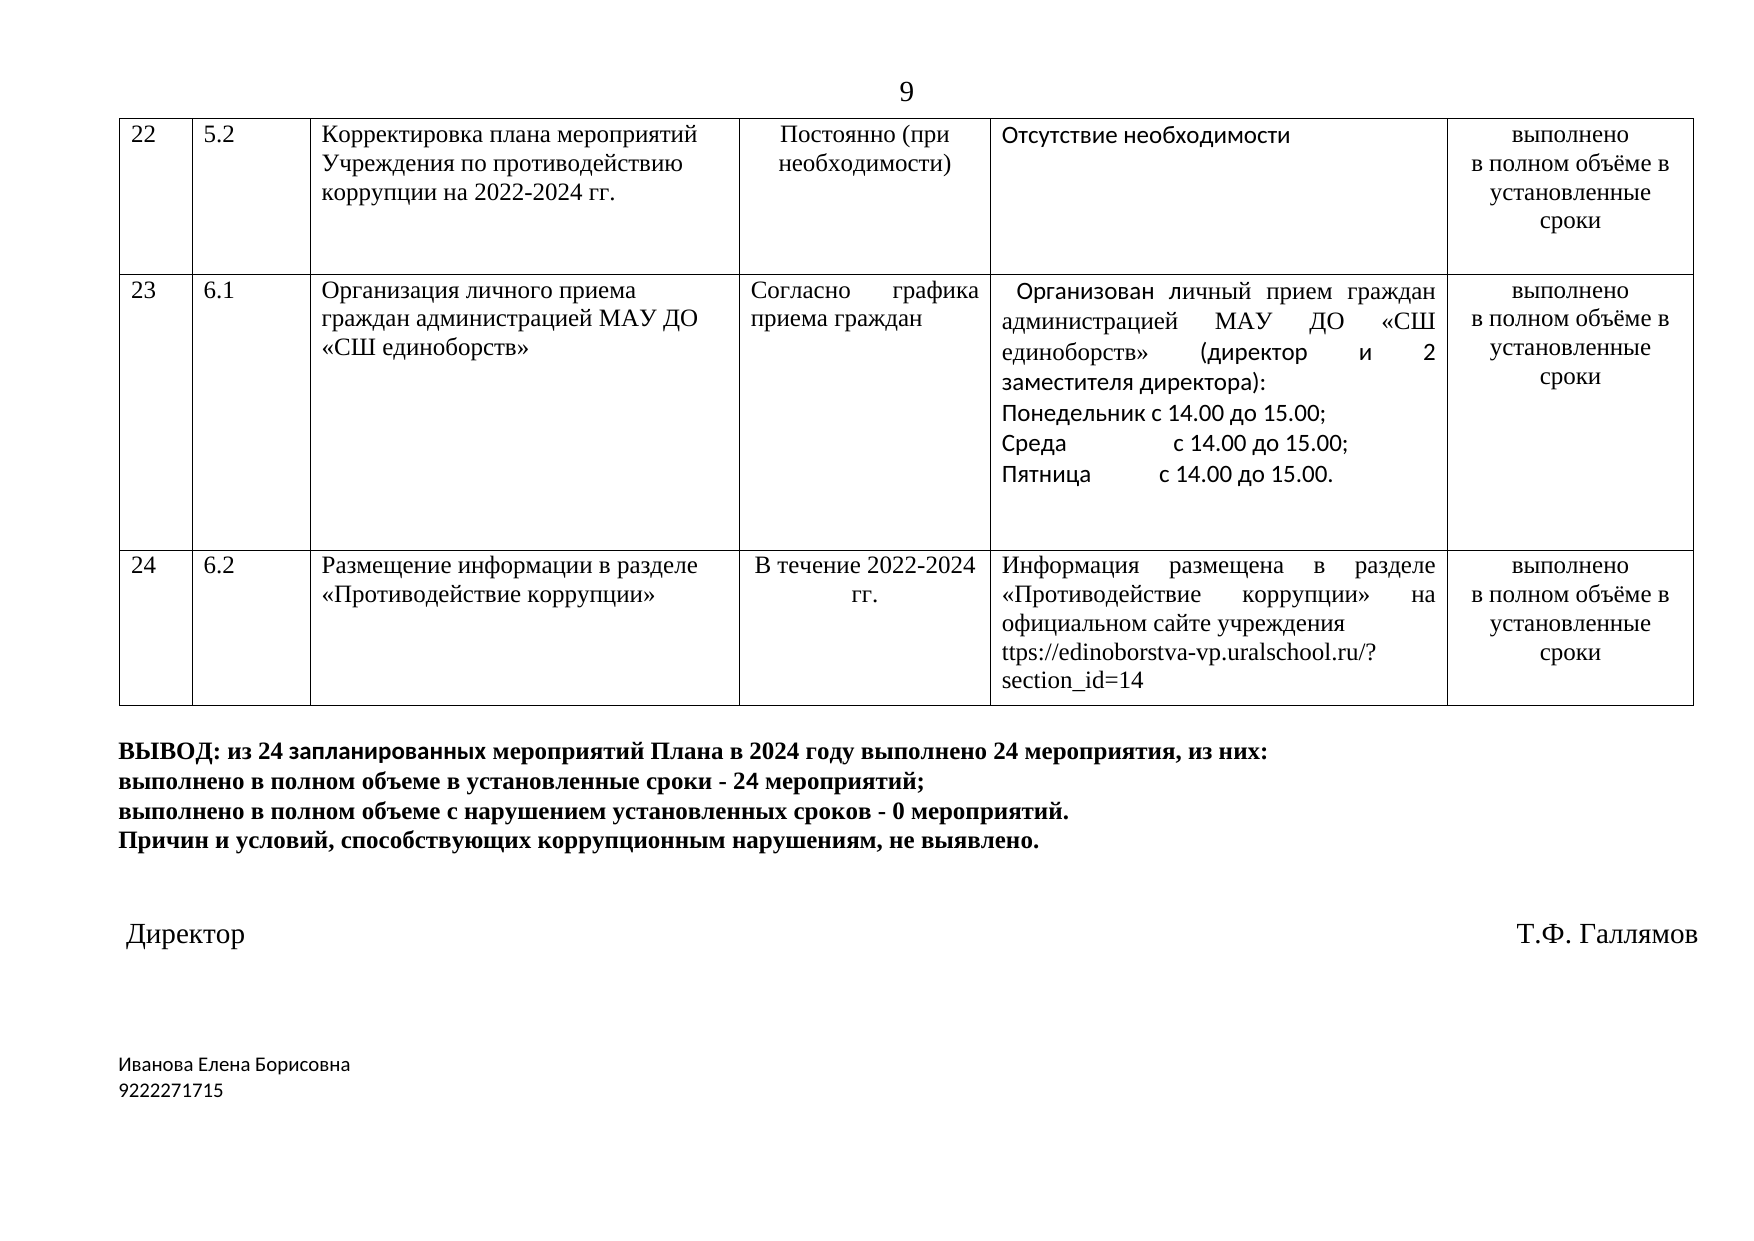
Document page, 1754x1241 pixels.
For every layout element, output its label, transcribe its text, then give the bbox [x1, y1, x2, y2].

table_header Директор [115, 916, 899, 949]
table_header Т.Ф. Галлямов [900, 916, 1709, 949]
text Иванова Елена Борисовна [118, 1052, 1695, 1077]
table_cell 6.2 [193, 551, 310, 705]
table_cell Корректировка плана мероприятий Учреждения по противодействию коррупции на 2022-2024 гг. [311, 119, 739, 274]
table_cell 23 [120, 275, 192, 549]
table_cell Организация личного приема граждан администрацией МАУ ДО «СШ единоборств» [311, 275, 739, 549]
text выполнено в полном объеме с нарушением установленных сроков - 0 мероприятий. [118, 796, 1695, 825]
table_cell Организован личный прием граждан администрацией МАУ ДО «СШ единоборств» (директор и 2 заместителя директора): Понедельник с 14.00 до 15.00; Среда с 14.00 до 15.00; Пятница с 14.00 до 15.00. [991, 275, 1447, 549]
table_cell выполнено в полном объёме в установленные сроки [1448, 119, 1693, 274]
table_cell В течение 2022-2024 гг. [740, 551, 990, 705]
table_cell выполнено в полном объёме в установленные сроки [1448, 275, 1693, 549]
table_cell выполнено в полном объёме в установленные сроки [1448, 551, 1693, 705]
table_cell 24 [120, 551, 192, 705]
text ВЫВОД: из 24 запланированных мероприятий Плана в 2024 году выполнено 24 мероприятия, из них: [118, 735, 1695, 765]
table_cell Постоянно (при необходимости) [740, 119, 990, 274]
text Причин и условий, способствующих коррупционным нарушениям, не выявлено. [118, 825, 1695, 853]
text 9222271715 [118, 1077, 1695, 1102]
table_cell Размещение информации в разделе «Противодействие коррупции» [311, 551, 739, 705]
table_cell 6.1 [193, 275, 310, 549]
table_cell 22 [120, 119, 192, 274]
table_cell Отсутствие необходимости [991, 119, 1447, 274]
table_cell 5.2 [193, 119, 310, 274]
table_cell Информация размещена в разделе «Противодействие коррупции» на официальном сайте учреждения ttps://edinoborstva-vp.uralschool.ru/?section_id=14 [991, 551, 1447, 705]
table_cell Согласно графика приема граждан [740, 275, 990, 549]
text выполнено в полном объеме в установленные сроки - 24 мероприятий; [118, 765, 1695, 796]
